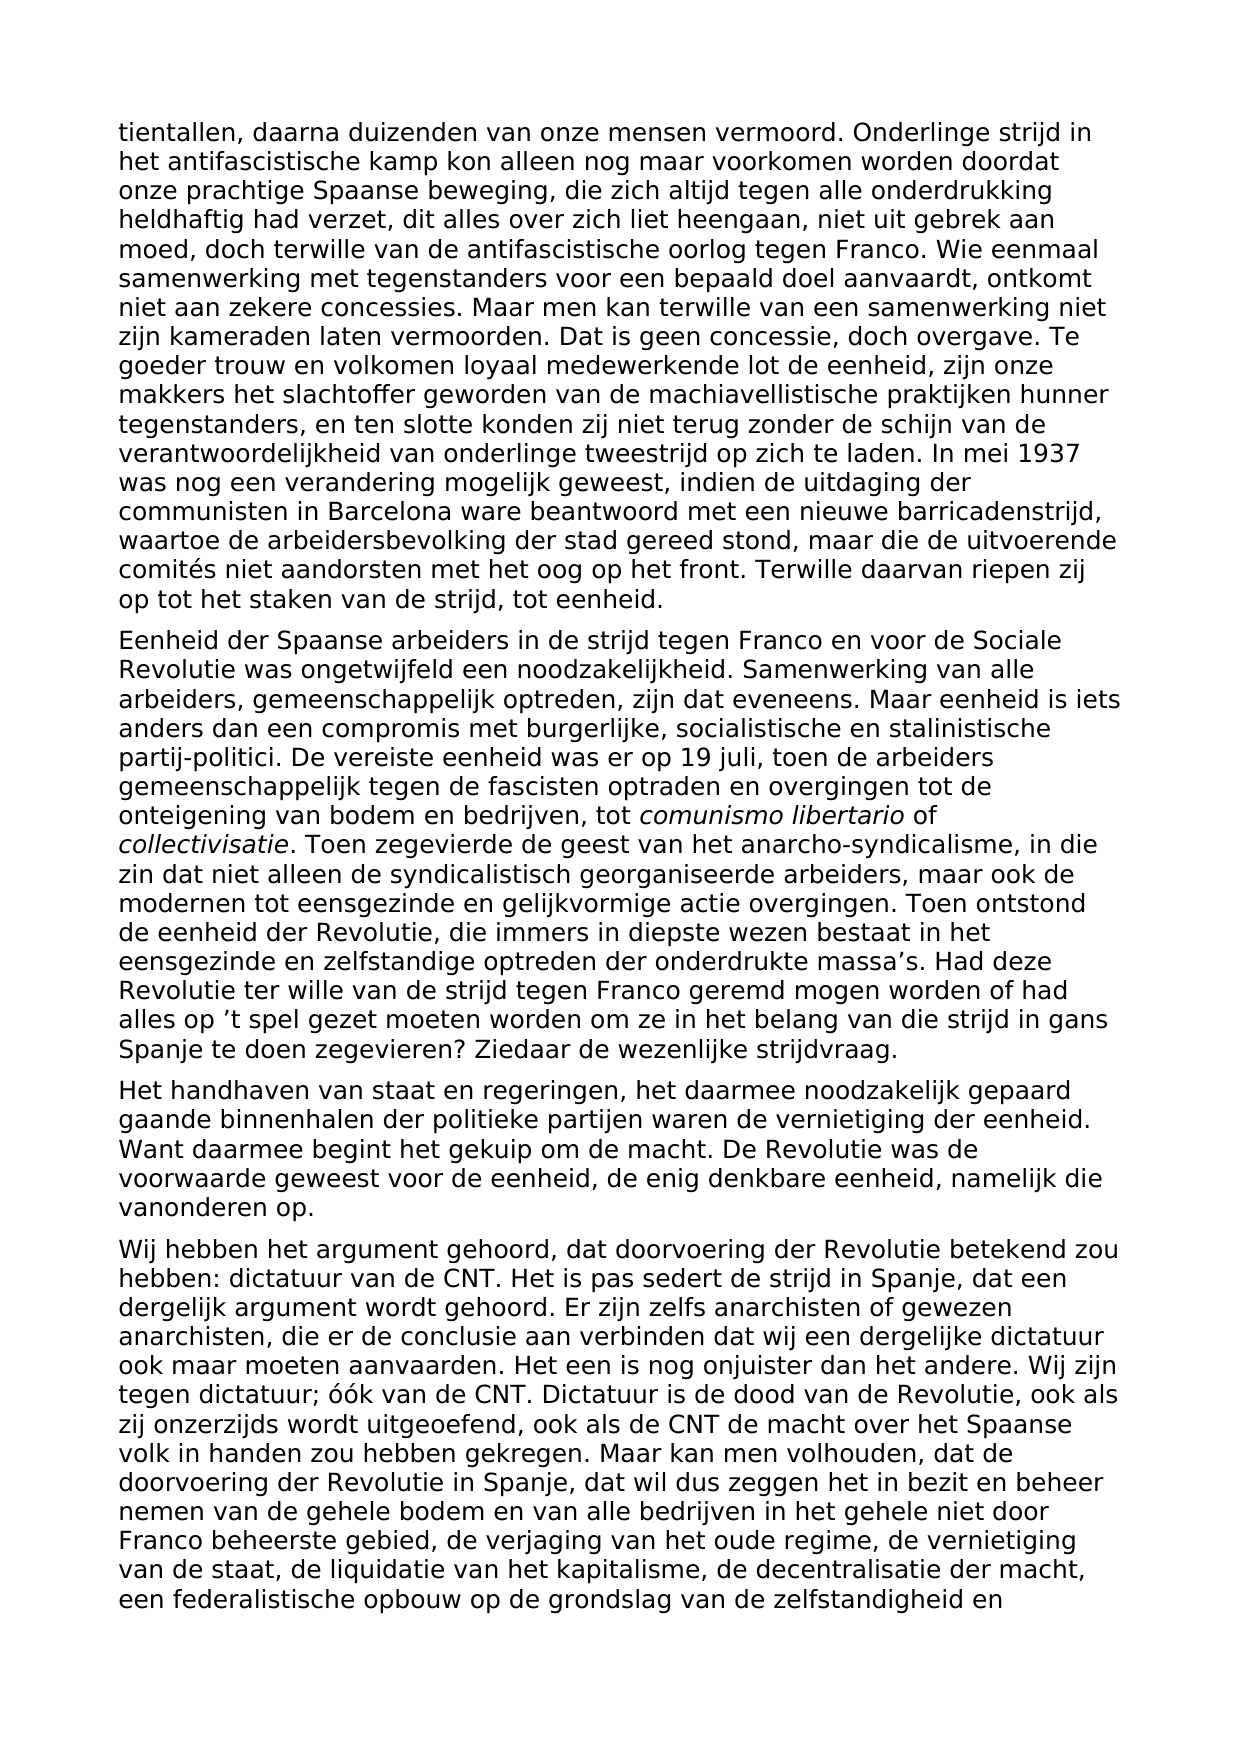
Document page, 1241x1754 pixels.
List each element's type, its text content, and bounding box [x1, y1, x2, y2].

text Het handhaven van staat en regeringen, het daarmee noodzakelijk gepaard gaande binnenhalen der politieke partijen waren de vernietiging der eenheid. Want daarmee begint het gekuip om de macht. De Revolutie was de voorwaarde geweest voor de eenheid, de enig denkbare eenheid, namelijk die vanonderen op. [118, 1076, 1122, 1222]
text Wij hebben het argument gehoord, dat doorvoering der Revolutie betekend zou hebben: dictatuur van de CNT. Het is pas sedert de strijd in Spanje, dat een dergelijk argument wordt gehoord. Er zijn zelfs anarchisten of gewezen anarchisten, die er de conclusie aan verbinden dat wij een dergelijke dictatuur ook maar moeten aanvaarden. Het een is nog onjuister dan het andere. Wij zijn tegen dictatuur; óók van de CNT. Dictatuur is de dood van de Revolutie, ook als zij onzerzijds wordt uitgeoefend, ook als de CNT de macht over het Spaanse volk in handen zou hebben gekregen. Maar kan men volhouden, dat de doorvoering der Revolutie in Spanje, dat wil dus zeggen het in bezit en beheer nemen van de gehele bodem en van alle bedrijven in het gehele niet door Franco beheerste gebied, de verjaging van het oude regime, de vernietiging van de staat, de liquidatie van het kapitalisme, de decentralisatie der macht, een federalistische opbouw op de grondslag van de zelfstandigheid en [118, 1235, 1122, 1614]
text Eenheid der Spaanse arbeiders in de strijd tegen Franco en voor de Sociale Revolutie was ongetwijfeld een noodzakelijkheid. Samenwerking van alle arbeiders, gemeenschappelijk optreden, zijn dat eveneens. Maar eenheid is iets anders dan een compromis met burgerlijke, socialistische en stalinistische partij-politici. De vereiste eenheid was er op 19 juli, toen de arbeiders gemeenschappelijk tegen de fascisten optraden en overgingen tot de onteigening van bodem en bedrijven, tot comunismo libertario of collectivisatie. Toen zegevierde de geest van het anarcho-syndicalisme, in die zin dat niet alleen de syndicalistisch georganiseerde arbeiders, maar ook de modernen tot eensgezinde en gelijkvormige actie overgingen. Toen ontstond de eenheid der Revolutie, die immers in diepste wezen bestaat in het eensgezinde en zelfstandige optreden der onderdrukte massa’s. Had deze Revolutie ter wille van de strijd tegen Franco geremd mogen worden of had alles op ’t spel gezet moeten worden om ze in het belang van die strijd in gans Spanje te doen zegevieren? Ziedaar de wezenlijke strijdvraag. [118, 626, 1122, 1064]
text tientallen, daarna duizenden van onze mensen vermoord. Onderlinge strijd in het antifascistische kamp kon alleen nog maar voorkomen worden doordat onze prachtige Spaanse beweging, die zich altijd tegen alle onderdrukking heldhaftig had verzet, dit alles over zich liet heengaan, niet uit gebrek aan moed, doch terwille van de antifascistische oorlog tegen Franco. Wie eenmaal samenwerking met tegenstanders voor een bepaald doel aanvaardt, ontkomt niet aan zekere concessies. Maar men kan terwille van een samenwerking niet zijn kameraden laten vermoorden. Dat is geen concessie, doch overgave. Te goeder trouw en volkomen loyaal medewerkende lot de eenheid, zijn onze makkers het slachtoffer geworden van de machiavellistische praktijken hunner tegenstanders, en ten slotte konden zij niet terug zonder de schijn van de verantwoordelijkheid van onderlinge tweestrijd op zich te laden. In mei 1937 was nog een verandering mogelijk geweest, indien de uitdaging der communisten in Barcelona ware beantwoord met een nieuwe barricadenstrijd, waartoe de arbeidersbevolking der stad gereed stond, maar die de uitvoerende comités niet aandorsten met het oog op het front. Terwille daarvan riepen zij op tot het staken van de strijd, tot eenheid. [118, 118, 1122, 614]
